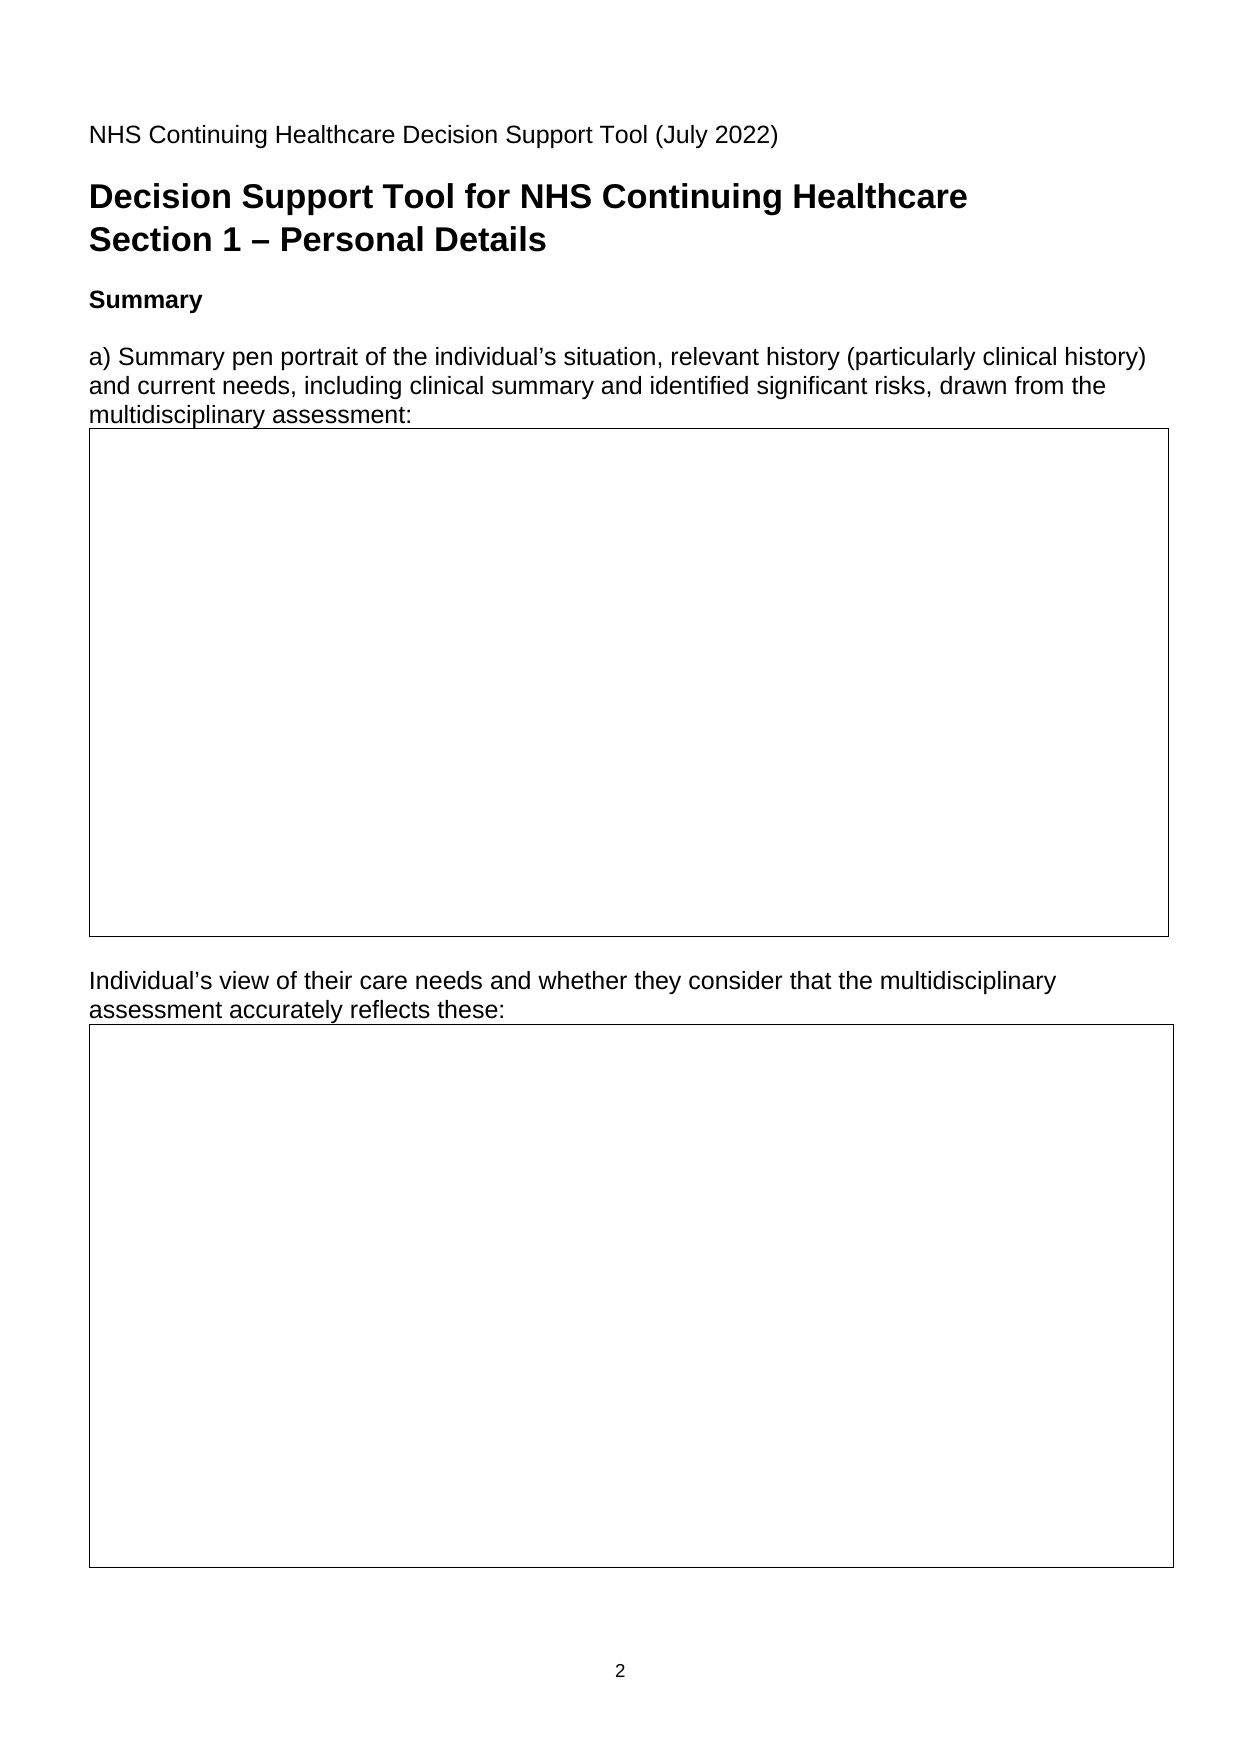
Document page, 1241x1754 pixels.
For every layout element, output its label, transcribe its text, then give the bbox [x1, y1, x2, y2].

subtitle Decision Support Tool for NHS Continuing Healthcare Section 1 – Personal Details [89, 174, 1152, 259]
text Summary [89, 284, 1152, 313]
table_header [90, 429, 1168, 936]
table_header [90, 1025, 1173, 1567]
text Individual’s view of their care needs and whether they consider that the multidisciplinary assessment accurately reflects these: [89, 966, 1152, 1023]
text a) Summary pen portrait of the individual’s situation, relevant history (particularly clinical history) and current needs, including clinical summary and identified significant risks, drawn from the multidisciplinary assessment: [89, 342, 1152, 428]
